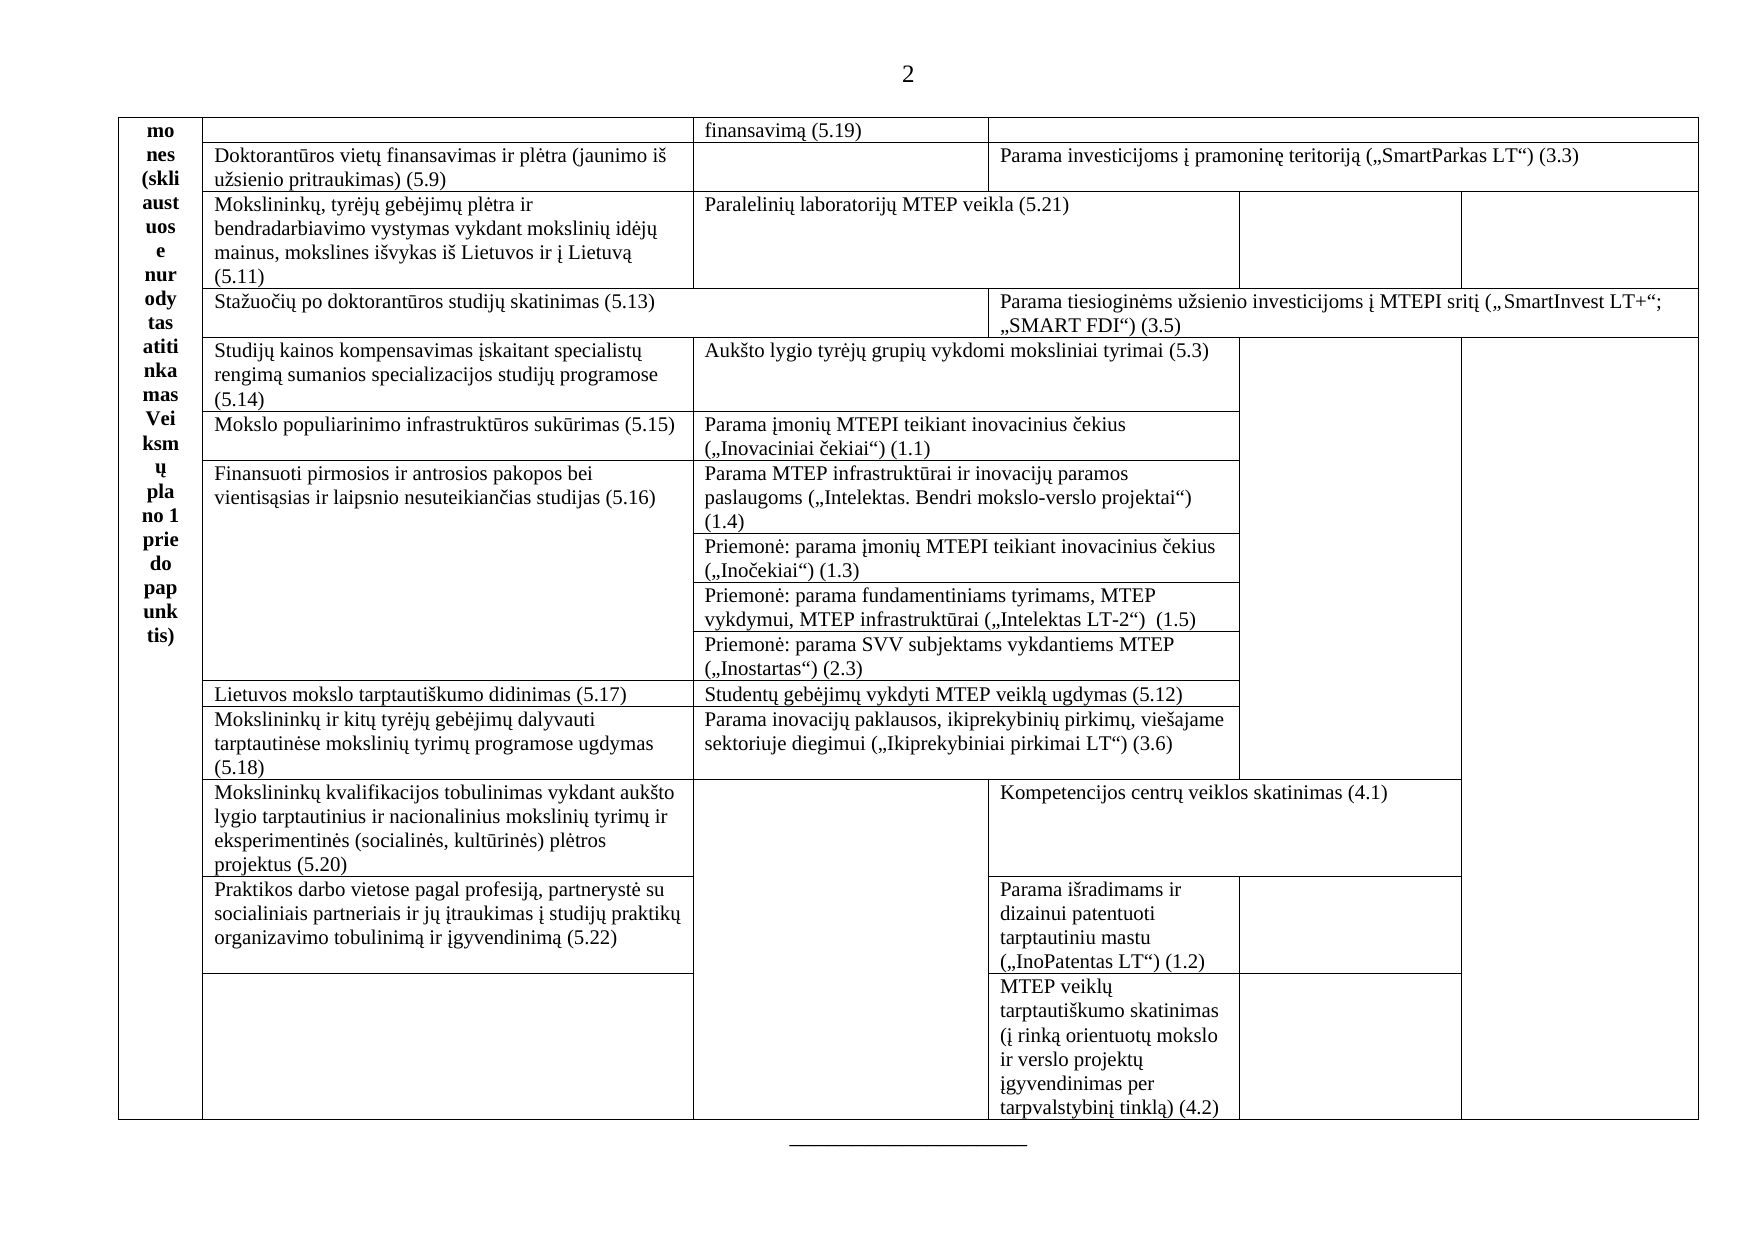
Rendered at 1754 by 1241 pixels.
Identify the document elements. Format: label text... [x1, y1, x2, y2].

table_cell Priemonė: parama įmonių MTEPI teikiant inovacinius čekius („Inočekiai“) (1.3) [694, 534, 1239, 582]
table_cell [203, 118, 693, 142]
table_cell Aukšto lygio tyrėjų grupių vykdomi moksliniai tyrimai (5.3) [694, 338, 1239, 411]
table_cell [694, 143, 988, 191]
table_cell [203, 974, 693, 1119]
table_cell Parama išradimams ir dizainui patentuoti tarptautiniu mastu („InoPatentas LT“) (1.2) [989, 877, 1239, 973]
table_cell MTEP veiklų tarptautiškumo skatinimas (į rinką orientuotų mokslo ir verslo projektų įgyvendinimas per tarpvalstybinį tinklą) (4.2) [989, 974, 1239, 1119]
table_cell [1240, 192, 1461, 288]
table_cell Parama investicijoms į pramoninę teritoriją („SmartParkas LT“) (3.3) [989, 143, 1698, 191]
table_cell Lietuvos mokslo tarptautiškumo didinimas (5.17) [203, 681, 693, 706]
table_cell [694, 780, 988, 1119]
table_cell Stažuočių po doktorantūros studijų skatinimas (5.13) [203, 289, 988, 337]
table_cell Doktorantūros vietų finansavimas ir plėtra (jaunimo iš užsienio pritraukimas) (5.9) [203, 143, 693, 191]
table_cell Mokslininkų kvalifikacijos tobulinimas vykdant aukšto lygio tarptautinius ir nacionalinius mokslinių tyrimų ir eksperimentinės (socialinės, kultūrinės) plėtros projektus (5.20) [203, 780, 693, 876]
table_cell Priemonė: parama fundamentiniams tyrimams, MTEP vykdymui, MTEP infrastruktūrai („Intelektas LT-2“) (1.5) [694, 583, 1239, 631]
table_cell [1462, 338, 1698, 1119]
table_cell Mokslininkų ir kitų tyrėjų gebėjimų dalyvauti tarptautinėse mokslinių tyrimų programose ugdymas (5.18) [203, 707, 693, 779]
table_cell Priemonė: parama SVV subjektams vykdantiems MTEP („Inostartas“) (2.3) [694, 632, 1239, 680]
table_cell Finansuoti pirmosios ir antrosios pakopos bei vientisąsias ir laipsnio nesuteikiančias studijas (5.16) [203, 461, 693, 680]
table_cell [1240, 877, 1461, 973]
table_cell mones (skliaustuose nurodytas atitinkamas Veiksmų plano 1 priedo papunktis) [119, 118, 202, 1119]
table_cell Paralelinių laboratorijų MTEP veikla (5.21) [694, 192, 1239, 288]
text ___________________ [118, 1120, 1698, 1148]
table_cell Praktikos darbo vietose pagal profesiją, partnerystė su socialiniais partneriais ir jų įtraukimas į studijų praktikų organizavimo tobulinimą ir įgyvendinimą (5.22) [203, 877, 693, 973]
table_cell Parama tiesioginėms užsienio investicijoms į MTEPI sritį („SmartInvest LT+“; „SMART FDI“) (3.5) [989, 289, 1698, 337]
table_cell Studentų gebėjimų vykdyti MTEP veiklą ugdymas (5.12) [694, 681, 1239, 706]
table_cell [1240, 338, 1461, 779]
table_cell finansavimą (5.19) [694, 118, 988, 142]
table_cell [1240, 974, 1461, 1119]
table_cell Mokslininkų, tyrėjų gebėjimų plėtra ir bendradarbiavimo vystymas vykdant mokslinių idėjų mainus, mokslines išvykas iš Lietuvos ir į Lietuvą (5.11) [203, 192, 693, 288]
table_cell Parama inovacijų paklausos, ikiprekybinių pirkimų, viešajame sektoriuje diegimui („Ikiprekybiniai pirkimai LT“) (3.6) [694, 707, 1239, 779]
table_cell Parama MTEP infrastruktūrai ir inovacijų paramos paslaugoms („Intelektas. Bendri mokslo-verslo projektai“) (1.4) [694, 461, 1239, 533]
table_cell Parama įmonių MTEPI teikiant inovacinius čekius („Inovaciniai čekiai“) (1.1) [694, 412, 1239, 460]
table_cell Studijų kainos kompensavimas įskaitant specialistų rengimą sumanios specializacijos studijų programose (5.14) [203, 338, 693, 411]
table_cell Mokslo populiarinimo infrastruktūros sukūrimas (5.15) [203, 412, 693, 460]
table_cell Kompetencijos centrų veiklos skatinimas (4.1) [989, 780, 1461, 876]
table_cell [1462, 192, 1698, 288]
table_cell [989, 118, 1698, 142]
